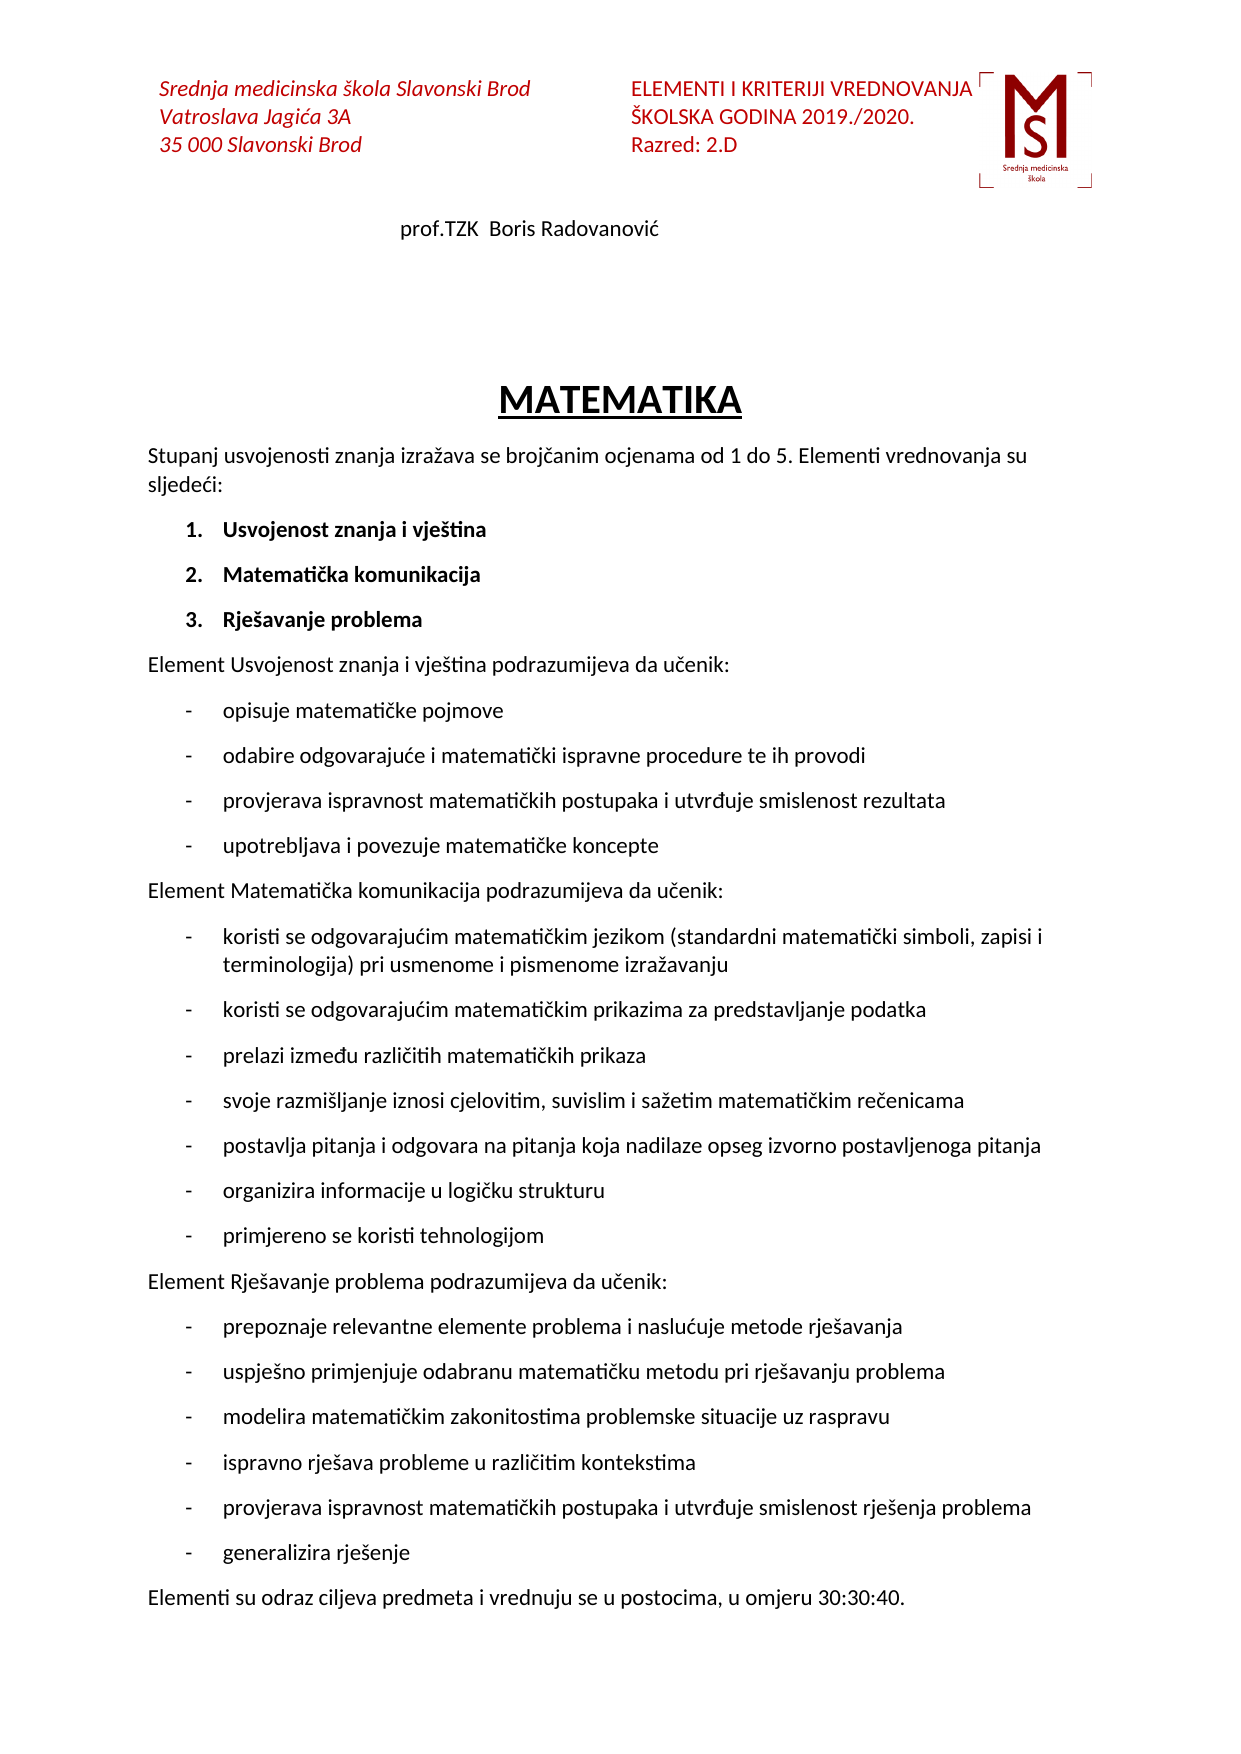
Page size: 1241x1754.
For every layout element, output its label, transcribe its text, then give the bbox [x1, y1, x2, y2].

text MATEMATIKA [148, 373, 1093, 423]
list provjerava ispravnost matematičkih postupaka i utvrđuje smislenost rješenja problema [185, 1493, 1093, 1521]
list koristi se odgovarajućim matematičkim jezikom (standardni matematički simboli, zapisi i terminologija) pri usmenome i pismenome izražavanju [185, 922, 1093, 978]
list Usvojenost znanja i vještina [185, 515, 1093, 543]
list uspješno primjenjuje odabranu matematičku metodu pri rješavanju problema [185, 1357, 1093, 1385]
list prelazi između različitih matematičkih prikaza [185, 1041, 1093, 1069]
list opisuje matematičke pojmove [185, 696, 1093, 724]
text prof.TZK Boris Radovanović [148, 214, 1093, 242]
list generalizira rješenje [185, 1538, 1093, 1566]
list primjereno se koristi tehnologijom [185, 1222, 1093, 1249]
text Element Usvojenost znanja i vještina podrazumijeva da učenik: [148, 651, 1093, 678]
list svoje razmišljanje iznosi cjelovitim, suvislim i sažetim matematičkim rečenicama [185, 1086, 1093, 1114]
list odabire odgovarajuće i matematički ispravne procedure te ih provodi [185, 741, 1093, 769]
text Element Matematička komunikacija podrazumijeva da učenik: [148, 877, 1093, 904]
text Elementi su odraz ciljeva predmeta i vrednuju se u postocima, u omjeru 30:30:40. [148, 1583, 1093, 1611]
list Matematička komunikacija [185, 560, 1093, 588]
text Stupanj usvojenosti znanja izražava se brojčanim ocjenama od 1 do 5. Elementi vrednovanja su sljedeći: [148, 441, 1093, 498]
list organizira informacije u logičku strukturu [185, 1176, 1093, 1204]
list koristi se odgovarajućim matematičkim prikazima za predstavljanje podatka [185, 996, 1093, 1023]
list ispravno rješava probleme u različitim kontekstima [185, 1448, 1093, 1476]
list provjerava ispravnost matematičkih postupaka i utvrđuje smislenost rezultata [185, 786, 1093, 814]
list Rješavanje problema [185, 605, 1093, 633]
list postavlja pitanja i odgovara na pitanja koja nadilaze opseg izvorno postavljenoga pitanja [185, 1131, 1093, 1159]
list prepoznaje relevantne elemente problema i naslućuje metode rješavanja [185, 1312, 1093, 1340]
text Element Rješavanje problema podrazumijeva da učenik: [148, 1267, 1093, 1295]
list modelira matematičkim zakonitostima problemske situacije uz raspravu [185, 1402, 1093, 1430]
list upotrebljava i povezuje matematičke koncepte [185, 831, 1093, 859]
